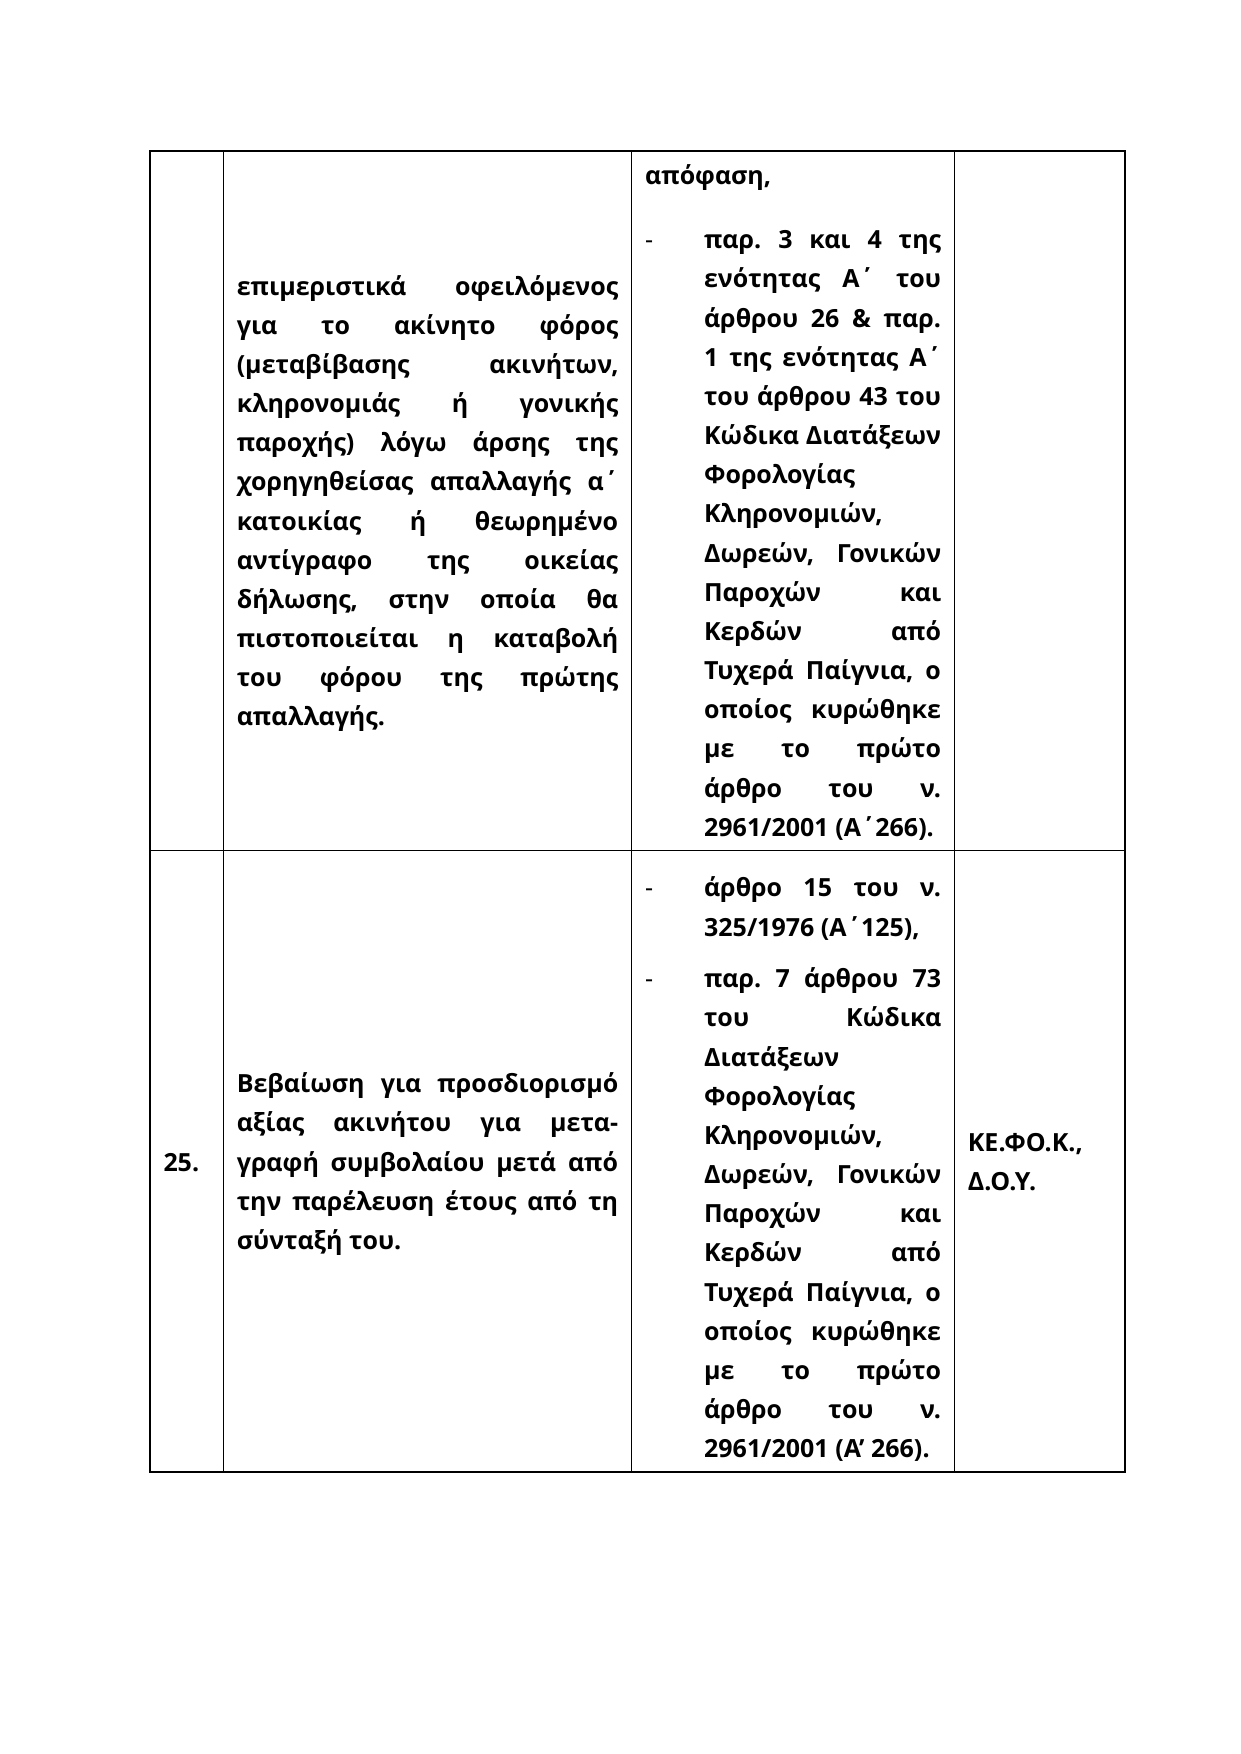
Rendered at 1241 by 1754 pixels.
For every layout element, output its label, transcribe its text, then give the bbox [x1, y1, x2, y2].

table_cell Βεβαίωση για προσδιορισμό αξίας ακινήτου για μετα-γραφή συμβολαίου μετά από την παρέλευση έτους από τη σύνταξή του. [224, 851, 631, 1471]
table_header επιμεριστικά οφειλόμενος για το ακίνητο φόρος (μεταβίβασης ακινήτων, κληρονομιάς ή γονικής παροχής) λόγω άρσης της χορηγηθείσας απαλλαγής α΄ κατοικίας ή θεωρημένο αντίγραφο της οικείας δήλωσης, στην οποία θα πιστοποιείται η καταβολή του φόρου της πρώτης απαλλαγής. [224, 152, 631, 850]
table_cell ΚΕ.ΦΟ.Κ., Δ.Ο.Υ. [955, 851, 1124, 1471]
table_header [151, 152, 223, 850]
table_cell 25. [151, 851, 223, 1471]
table_header απόφαση, - παρ. 3 και 4 της ενότητας Α΄ του άρθρου 26 & παρ. 1 της ενότητας Α΄ του άρθρου 43 του Κώδικα Διατάξεων Φορολογίας Κληρονομιών, Δωρεών, Γονικών Παροχών και Κερδών από Τυχερά Παίγνια, ο οποίος κυρώθηκε με το πρώτο άρθρο του ν. 2961/2001 (Α΄266). [632, 152, 954, 850]
table_header [955, 152, 1124, 850]
table_cell - άρθρο 15 του ν. 325/1976 (Α΄125), - παρ. 7 άρθρου 73 του Κώδικα Διατάξεων Φορολογίας Κληρονομιών, Δωρεών, Γονικών Παροχών και Κερδών από Τυχερά Παίγνια, ο οποίος κυρώθηκε με το πρώτο άρθρο του ν. 2961/2001 (Α’ 266). [632, 851, 954, 1471]
